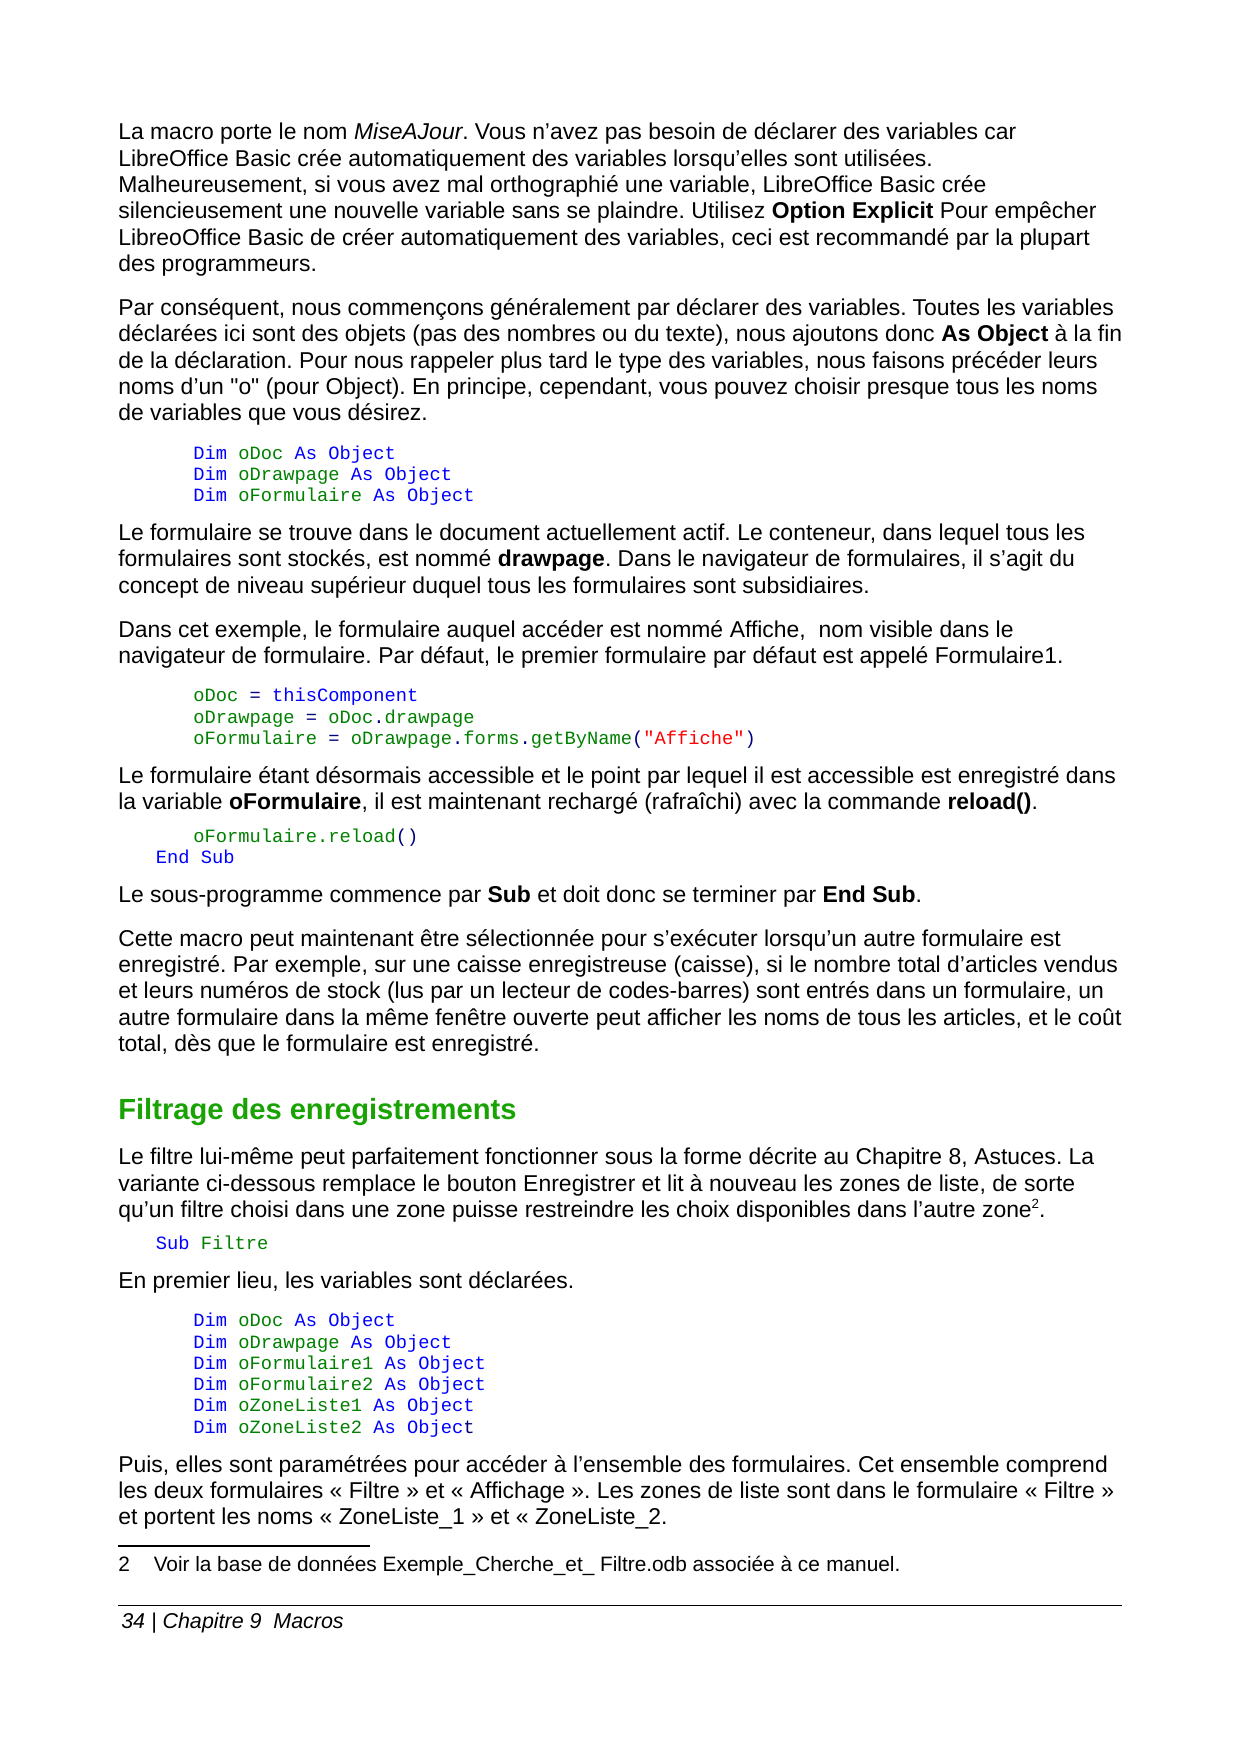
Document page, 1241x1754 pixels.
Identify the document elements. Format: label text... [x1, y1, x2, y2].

text Puis, elles sont paramétrées pour accéder à l’ensemble des formulaires. Cet ensemble comprend les deux formulaires « Filtre » et « Affichage ». Les zones de liste sont dans le formulaire « Filtre » et portent les noms « ZoneListe_1 » et « ZoneListe_2. [118, 1451, 1122, 1530]
text Dim oFormulaire1 As Object [156, 1354, 1122, 1375]
text Sub Filtre [156, 1234, 1122, 1255]
text Cette macro peut maintenant être sélectionnée pour s’exécuter lorsqu’un autre formulaire est enregistré. Par exemple, sur une caisse enregistreuse (caisse), si le nombre total d’articles vendus et leurs numéros de stock (lus par un lecteur de codes-barres) sont entrés dans un formulaire, un autre formulaire dans la même fenêtre ouverte peut afficher les noms de tous les articles, et le coût total, dès que le formulaire est enregistré. [118, 925, 1122, 1057]
text oDoc = thisComponent [156, 686, 1122, 707]
text Le formulaire étant désormais accessible et le point par lequel il est accessible est enregistré dans la variable oFormulaire, il est maintenant rechargé (rafraîchi) avec la commande reload(). [118, 762, 1122, 814]
text Dim oDrawpage As Object [156, 465, 1122, 486]
text Par conséquent, nous commençons généralement par déclarer des variables. Toutes les variables déclarées ici sont des objets (pas des nombres ou du texte), nous ajoutons donc As Object à la fin de la déclaration. Pour nous rappeler plus tard le type des variables, nous faisons précéder leurs noms d’un "o" (pour Object). En principe, cependant, vous pouvez choisir presque tous les noms de variables que vous désirez. [118, 294, 1122, 426]
text Dim oDoc As Object [156, 1311, 1122, 1332]
text Le formulaire se trouve dans le document actuellement actif. Le conteneur, dans lequel tous les formulaires sont stockés, est nommé drawpage. Dans le navigateur de formulaires, il s’agit du concept de niveau supérieur duquel tous les formulaires sont subsidiaires. [118, 519, 1122, 598]
text Dim oFormulaire As Object [156, 486, 1122, 507]
text La macro porte le nom MiseAJour. Vous n’avez pas besoin de déclarer des variables car LibreOffice Basic crée automatiquement des variables lorsqu’elles sont utilisées. Malheureusement, si vous avez mal orthographié une variable, LibreOffice Basic crée silencieusement une nouvelle variable sans se plaindre. Utilisez Option Explicit Pour empêcher LibreoOffice Basic de créer automatiquement des variables, ceci est recommandé par la plupart des programmeurs. [118, 118, 1122, 276]
text Dans cet exemple, le formulaire auquel accéder est nommé Affiche, nom visible dans le navigateur de formulaire. Par défaut, le premier formulaire par défaut est appelé Formulaire1. [118, 616, 1122, 668]
subtitle Filtrage des enregistrements [118, 1092, 1122, 1126]
text Dim oDoc As Object [156, 443, 1122, 465]
text Le sous-programme commence par Sub et doit donc se terminer par End Sub. [118, 881, 1122, 907]
text oFormulaire = oDrawpage.forms.getByName("Affiche") [156, 729, 1122, 750]
text Dim oZoneListe1 As Object [156, 1396, 1122, 1417]
text oDrawpage = oDoc.drawpage [156, 707, 1122, 729]
text Dim oFormulaire2 As Object [156, 1375, 1122, 1396]
text En premier lieu, les variables sont déclarées. [118, 1267, 1122, 1293]
text oFormulaire.reload() [156, 826, 1122, 848]
text Voir la base de données Exemple_Cherche_et_ Filtre.odb associée à ce manuel. [118, 1552, 1122, 1576]
text Dim oDrawpage As Object [156, 1332, 1122, 1354]
text End Sub [156, 848, 1122, 869]
text Le filtre lui-même peut parfaitement fonctionner sous la forme décrite au Chapitre 8, Astuces. La variante ci-dessous remplace le bouton Enregistrer et lit à nouveau les zones de liste, de sorte qu’un filtre choisi dans une zone puisse restreindre les choix disponibles dans l’autre zone. [118, 1143, 1122, 1222]
text Dim oZoneListe2 As Object [156, 1417, 1122, 1439]
